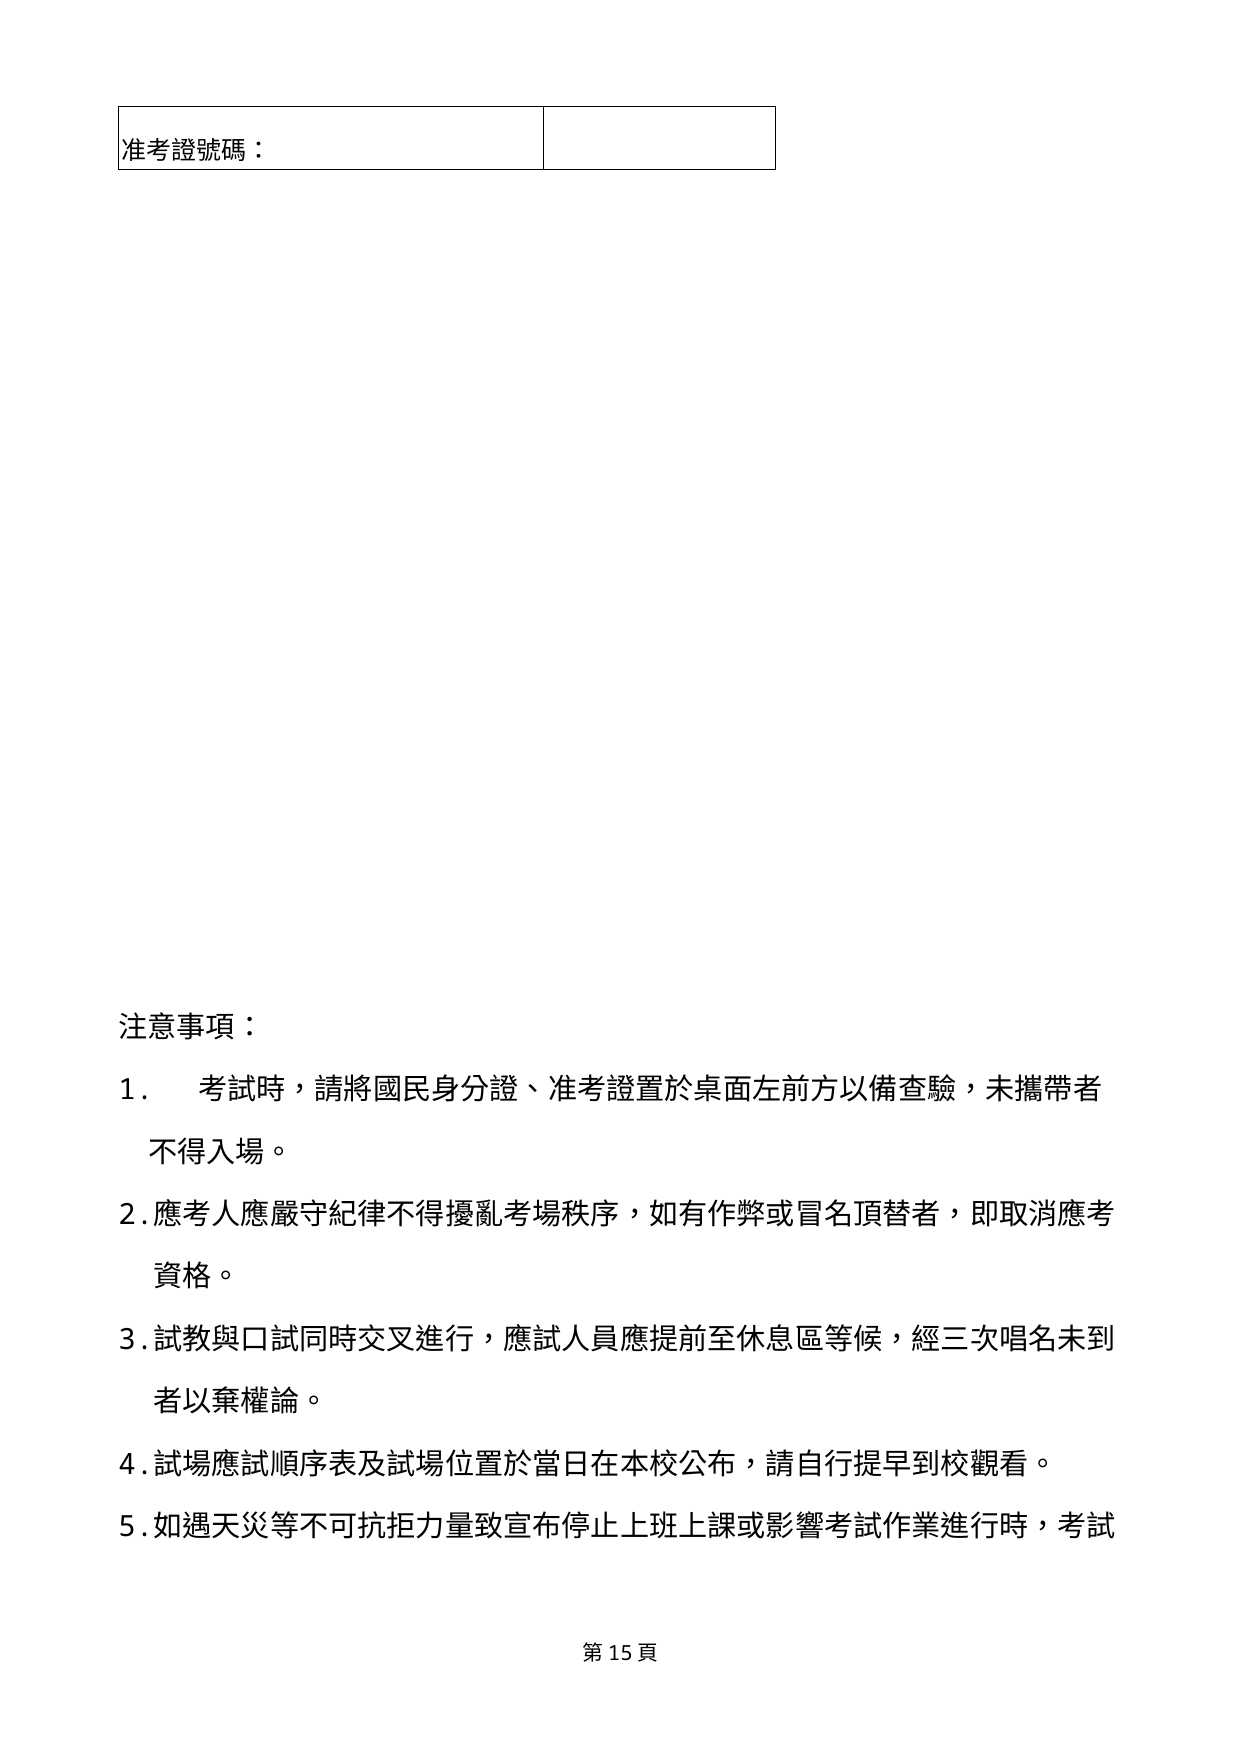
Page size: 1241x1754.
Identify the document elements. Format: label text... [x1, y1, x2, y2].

text 5.如遇天災等不可抗拒力量致宣布停止上班上課或影響考試作業進行時，考試 [118, 1483, 1122, 1545]
text 3.試教與口試同時交叉進行，應試人員應提前至休息區等候，經三次唱名未到 [118, 1295, 1122, 1358]
text 2.應考人應嚴守紀律不得擾亂考場秩序，如有作弊或冒名頂替者，即取消應考 [118, 1170, 1122, 1233]
text 資格。 [118, 1233, 1122, 1295]
text 注意事項： [118, 983, 1122, 1045]
table_cell [544, 107, 775, 169]
table_cell 准考證號碼： [119, 107, 543, 169]
text 4.試場應試順序表及試場位置於當日在本校公布，請自行提早到校觀看。 [118, 1420, 1122, 1483]
text 者以棄權論。 [118, 1358, 1122, 1420]
list 考試時，請將國民身分證、准考證置於桌面左前方以備查驗，未攜帶者不得入場。 [118, 1045, 1122, 1170]
